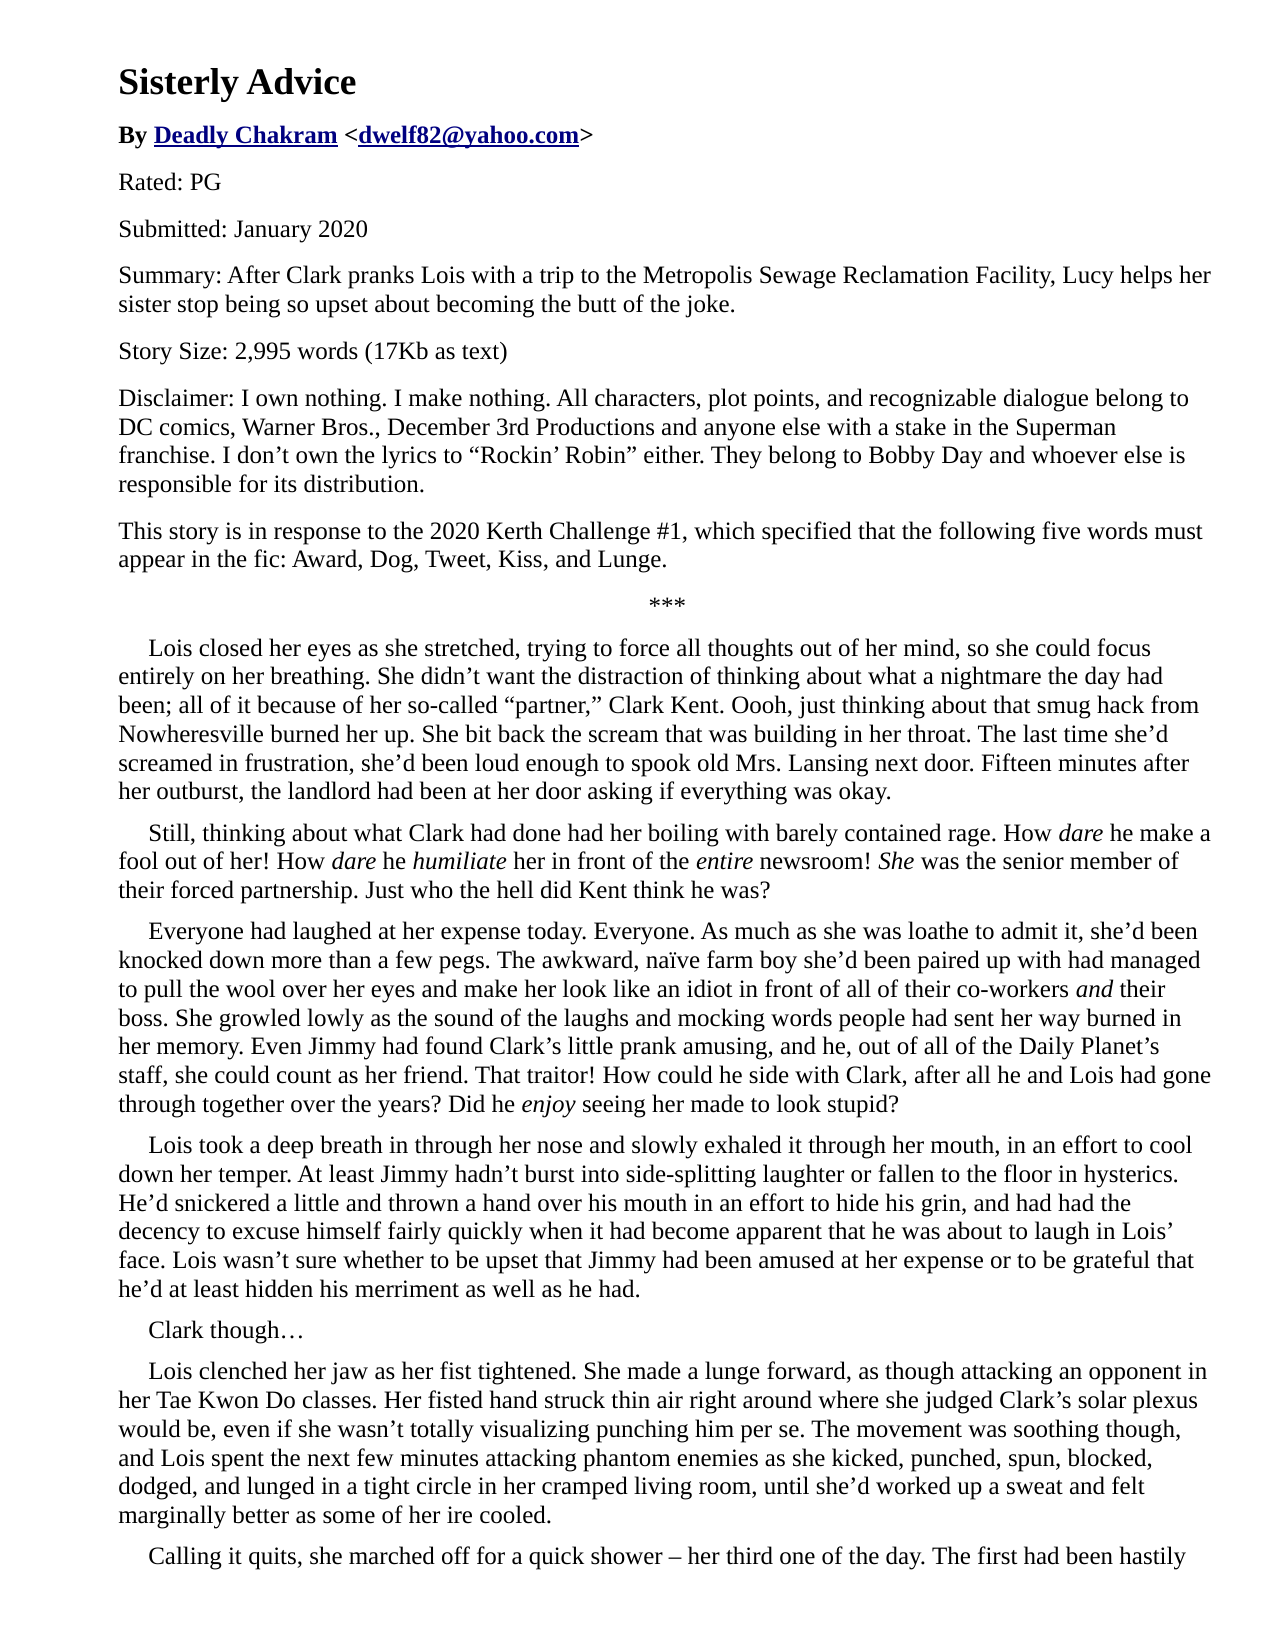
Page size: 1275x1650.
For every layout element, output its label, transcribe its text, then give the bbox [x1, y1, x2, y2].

text Disclaimer: I own nothing. I make nothing. All characters, plot points, and recognizable dialogue belong to DC comics, Warner Bros., December 3rd Productions and anyone else with a stake in the Superman franchise. I don’t own the lyrics to “Rockin’ Robin” either. They belong to Bobby Day and whoever else is responsible for its distribution. [118, 383, 1216, 498]
text This story is in response to the 2020 Kerth Challenge #1, which specified that the following five words must appear in the fic: Award, Dog, Tweet, Kiss, and Lunge. [118, 516, 1216, 573]
text Calling it quits, she marched off for a quick shower – her third one of the day. The first had been hastily [118, 1541, 1216, 1570]
text Still, thinking about what Clark had done had her boiling with barely contained rage. How dare he make a fool out of her! How dare he humiliate her in front of the entire newsroom! She was the senior member of their forced partnership. Just who the hell did Kent think he was? [118, 818, 1216, 904]
text Lois closed her eyes as she stretched, trying to force all thoughts out of her mind, so she could focus entirely on her breathing. She didn’t want the distraction of thinking about what a nightmare the day had been; all of it because of her so-called “partner,” Clark Kent. Oooh, just thinking about that smug hack from Nowheresville burned her up. She bit back the scream that was building in her throat. The last time she’d screamed in frustration, she’d been loud enough to spook old Mrs. Lansing next door. Fifteen minutes after her outburst, the landlord had been at her door asking if everything was okay. [118, 633, 1216, 805]
text Rated: PG [118, 167, 1216, 196]
text Clark though… [118, 1315, 1216, 1344]
text Summary: After Clark pranks Lois with a trip to the Metropolis Sewage Reclamation Facility, Lucy helps her sister stop being so upset about becoming the butt of the joke. [118, 261, 1216, 318]
text By Deadly Chakram <dwelf82@yahoo.com> [118, 120, 1216, 149]
text Submitted: January 2020 [118, 214, 1216, 242]
text Everyone had laughed at her expense today. Everyone. As much as she was loathe to admit it, she’d been knocked down more than a few pegs. The awkward, naïve farm boy she’d been paired up with had managed to pull the wool over her eyes and make her look like an idiot in front of all of their co-workers and their boss. She growled lowly as the sound of the laughs and mocking words people had sent her way burned in her memory. Even Jimmy had found Clark’s little prank amusing, and he, out of all of the Daily Planet’s staff, she could count as her friend. That traitor! How could he side with Clark, after all he and Lois had gone through together over the years? Did he enjoy seeing her made to look stupid? [118, 916, 1216, 1118]
subtitle Sisterly Advice [118, 59, 1216, 102]
text *** [118, 591, 1216, 620]
text Lois clenched her jaw as her fist tightened. She made a lunge forward, as though attacking an opponent in her Tae Kwon Do classes. Her fisted hand struck thin air right around where she judged Clark’s solar plexus would be, even if she wasn’t totally visualizing punching him per se. The movement was soothing though, and Lois spent the next few minutes attacking phantom enemies as she kicked, punched, spun, blocked, dodged, and lunged in a tight circle in her cramped living room, until she’d worked up a sweat and felt marginally better as some of her ire cooled. [118, 1356, 1216, 1529]
text Story Size: 2,995 words (17Kb as text) [118, 336, 1216, 365]
text Lois took a deep breath in through her nose and slowly exhaled it through her mouth, in an effort to cool down her temper. At least Jimmy hadn’t burst into side-splitting laughter or fallen to the floor in hysterics. He’d snickered a little and thrown a hand over his mouth in an effort to hide his grin, and had had the decency to excuse himself fairly quickly when it had become apparent that he was about to laugh in Lois’ face. Lois wasn’t sure whether to be upset that Jimmy had been amused at her expense or to be grateful that he’d at least hidden his merriment as well as he had. [118, 1130, 1216, 1303]
